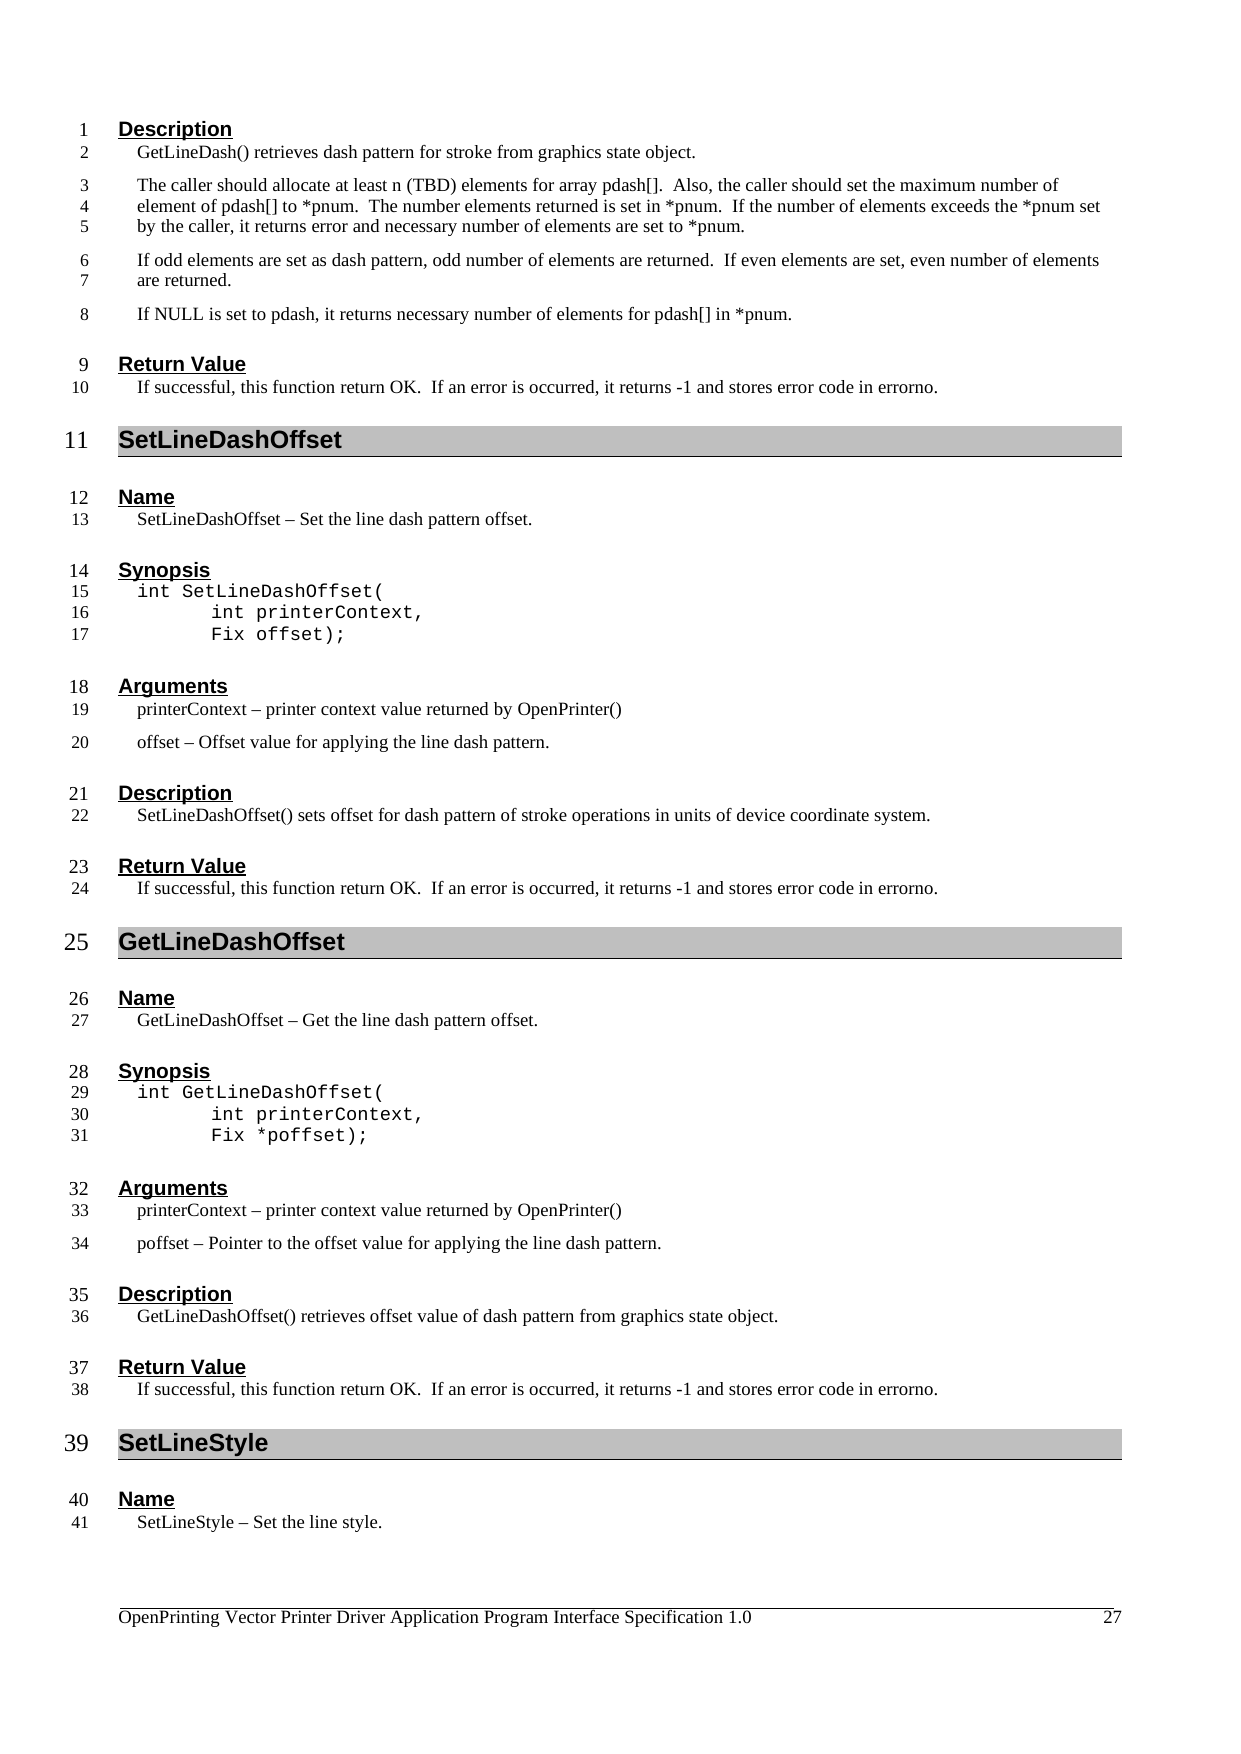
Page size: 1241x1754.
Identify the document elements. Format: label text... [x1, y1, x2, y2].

text If odd elements are set as dash pattern, odd number of elements are returned. If even elements are set, even number of elements are returned. [137, 249, 1103, 291]
text int SetLineDashOffset( int printerContext, Fix offset); [137, 582, 1103, 646]
text offset – Offset value for applying the line dash pattern. [137, 731, 1103, 752]
subtitle Return Value [118, 353, 1122, 376]
text printerContext – printer context value returned by OpenPrinter() [137, 698, 1103, 719]
text If successful, this function return OK. If an error is occurred, it returns -1 and stores error code in errorno. [137, 1379, 1103, 1399]
subtitle Return Value [118, 854, 1122, 878]
subtitle Name [118, 1488, 1122, 1511]
subtitle Synopsis [118, 559, 1122, 582]
text SetLineStyle – Set the line style. [137, 1511, 1103, 1532]
subtitle Arguments [118, 675, 1122, 698]
text SetLineDashOffset – Set the line dash pattern offset. [137, 509, 1103, 529]
subtitle SetLineStyle [118, 1429, 1122, 1459]
text If successful, this function return OK. If an error is occurred, it returns -1 and stores error code in errorno. [137, 376, 1103, 397]
subtitle Synopsis [118, 1060, 1122, 1083]
subtitle Description [118, 1282, 1122, 1306]
subtitle GetLineDashOffset [118, 927, 1122, 958]
text GetLineDashOffset – Get the line dash pattern offset. [137, 1010, 1103, 1031]
text GetLineDashOffset() retrieves offset value of dash pattern from graphics state object. [137, 1306, 1103, 1326]
text SetLineDashOffset() sets offset for dash pattern of stroke operations in units of device coordinate system. [137, 804, 1103, 825]
text int GetLineDashOffset( int printerContext, Fix *poffset); [137, 1083, 1103, 1147]
text If NULL is set to pdash, it returns necessary number of elements for pdash[] in *pnum. [137, 303, 1103, 324]
subtitle Description [118, 781, 1122, 804]
text poffset – Pointer to the offset value for applying the line dash pattern. [137, 1233, 1103, 1253]
text printerContext – printer context value returned by OpenPrinter() [137, 1199, 1103, 1220]
subtitle Return Value [118, 1356, 1122, 1379]
subtitle Name [118, 987, 1122, 1010]
subtitle Description [118, 118, 1122, 141]
text If successful, this function return OK. If an error is occurred, it returns -1 and stores error code in errorno. [137, 878, 1103, 898]
subtitle SetLineDashOffset [118, 426, 1122, 456]
text The caller should allocate at least n (TBD) elements for array pdash[]. Also, the caller should set the maximum number of element of pdash[] to *pnum. The number elements returned is set in *pnum. If the number of elements exceeds the *pnum set by the caller, it returns error and necessary number of elements are set to *pnum. [137, 174, 1103, 237]
text GetLineDash() retrieves dash pattern for stroke from graphics state object. [137, 141, 1103, 162]
subtitle Name [118, 486, 1122, 509]
subtitle Arguments [118, 1176, 1122, 1199]
